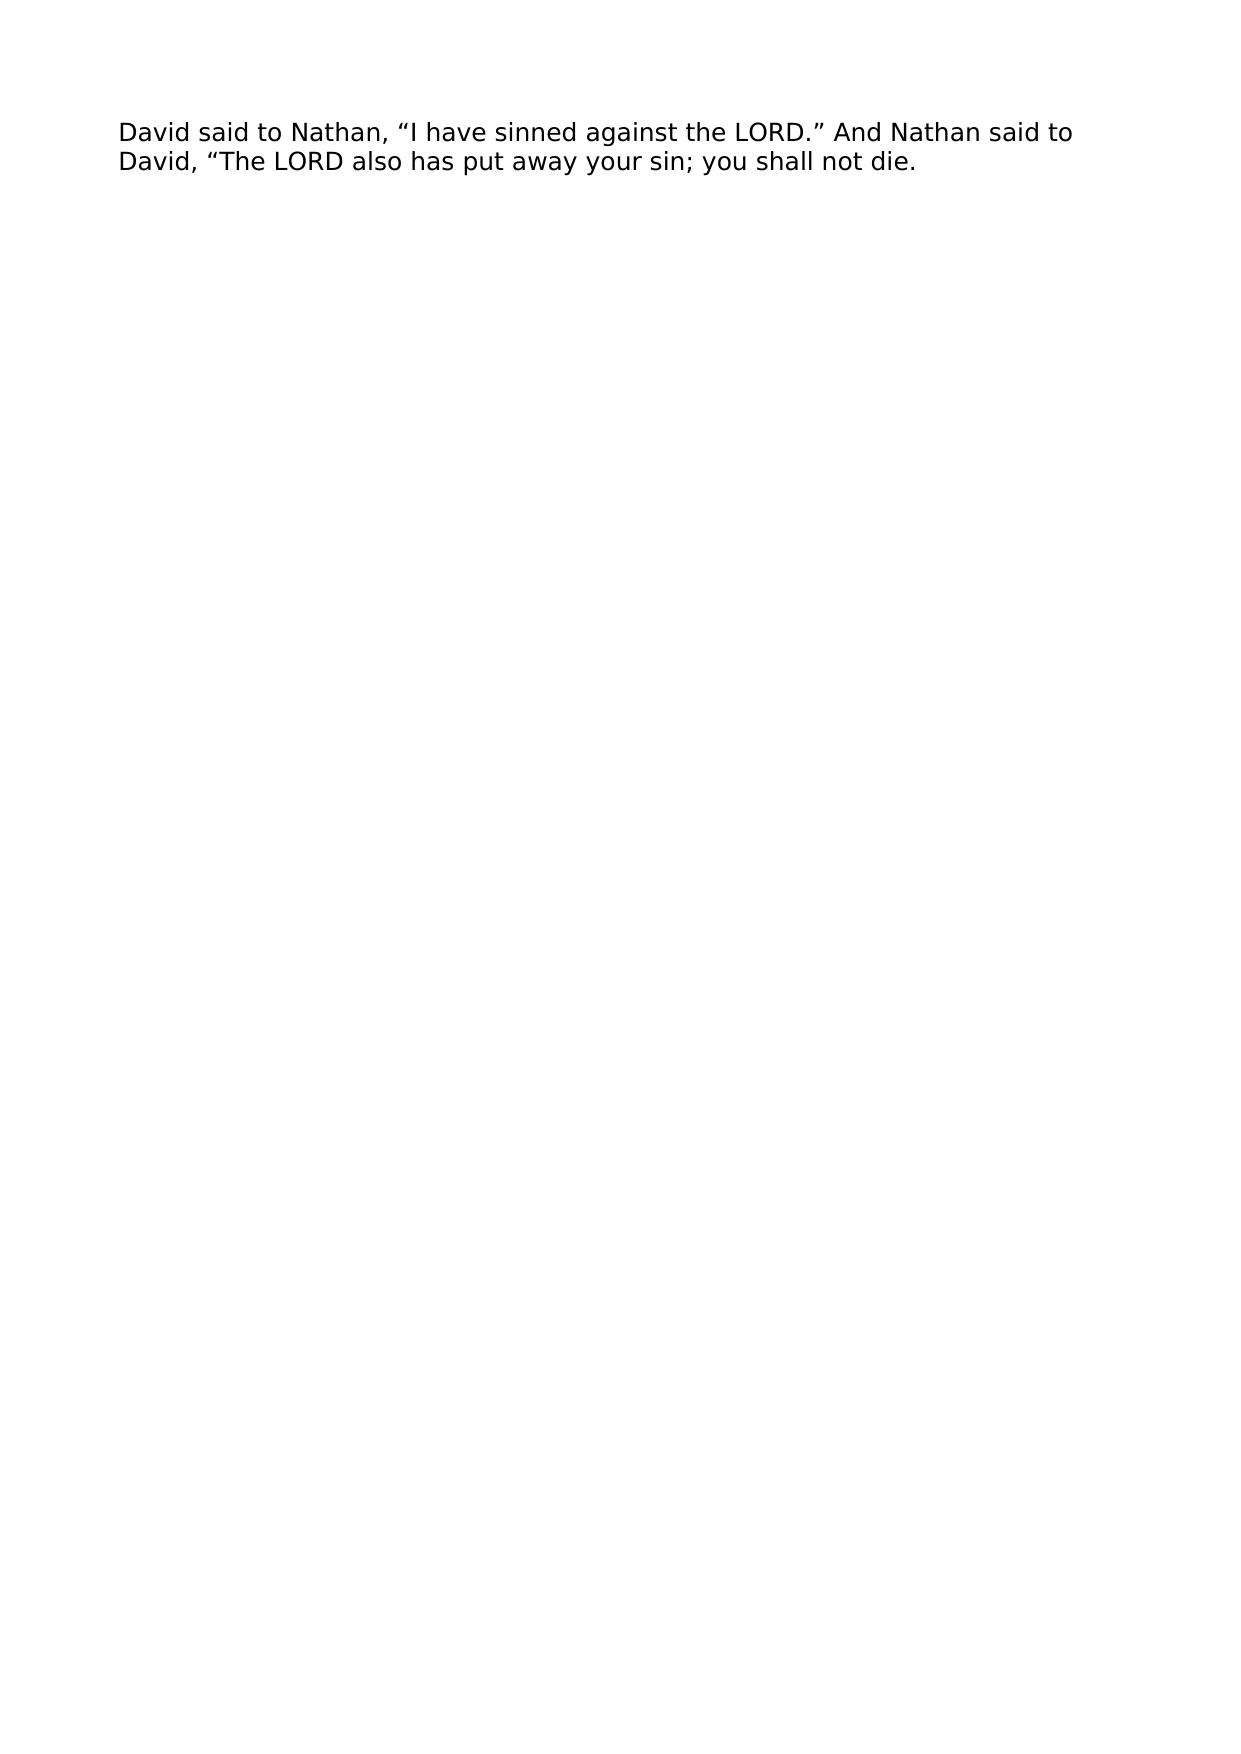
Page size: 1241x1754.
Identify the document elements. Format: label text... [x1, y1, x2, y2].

text David said to Nathan, “I have sinned against the LORD.” And Nathan said to David, “The LORD also has put away your sin; you shall not die. [118, 118, 1122, 176]
